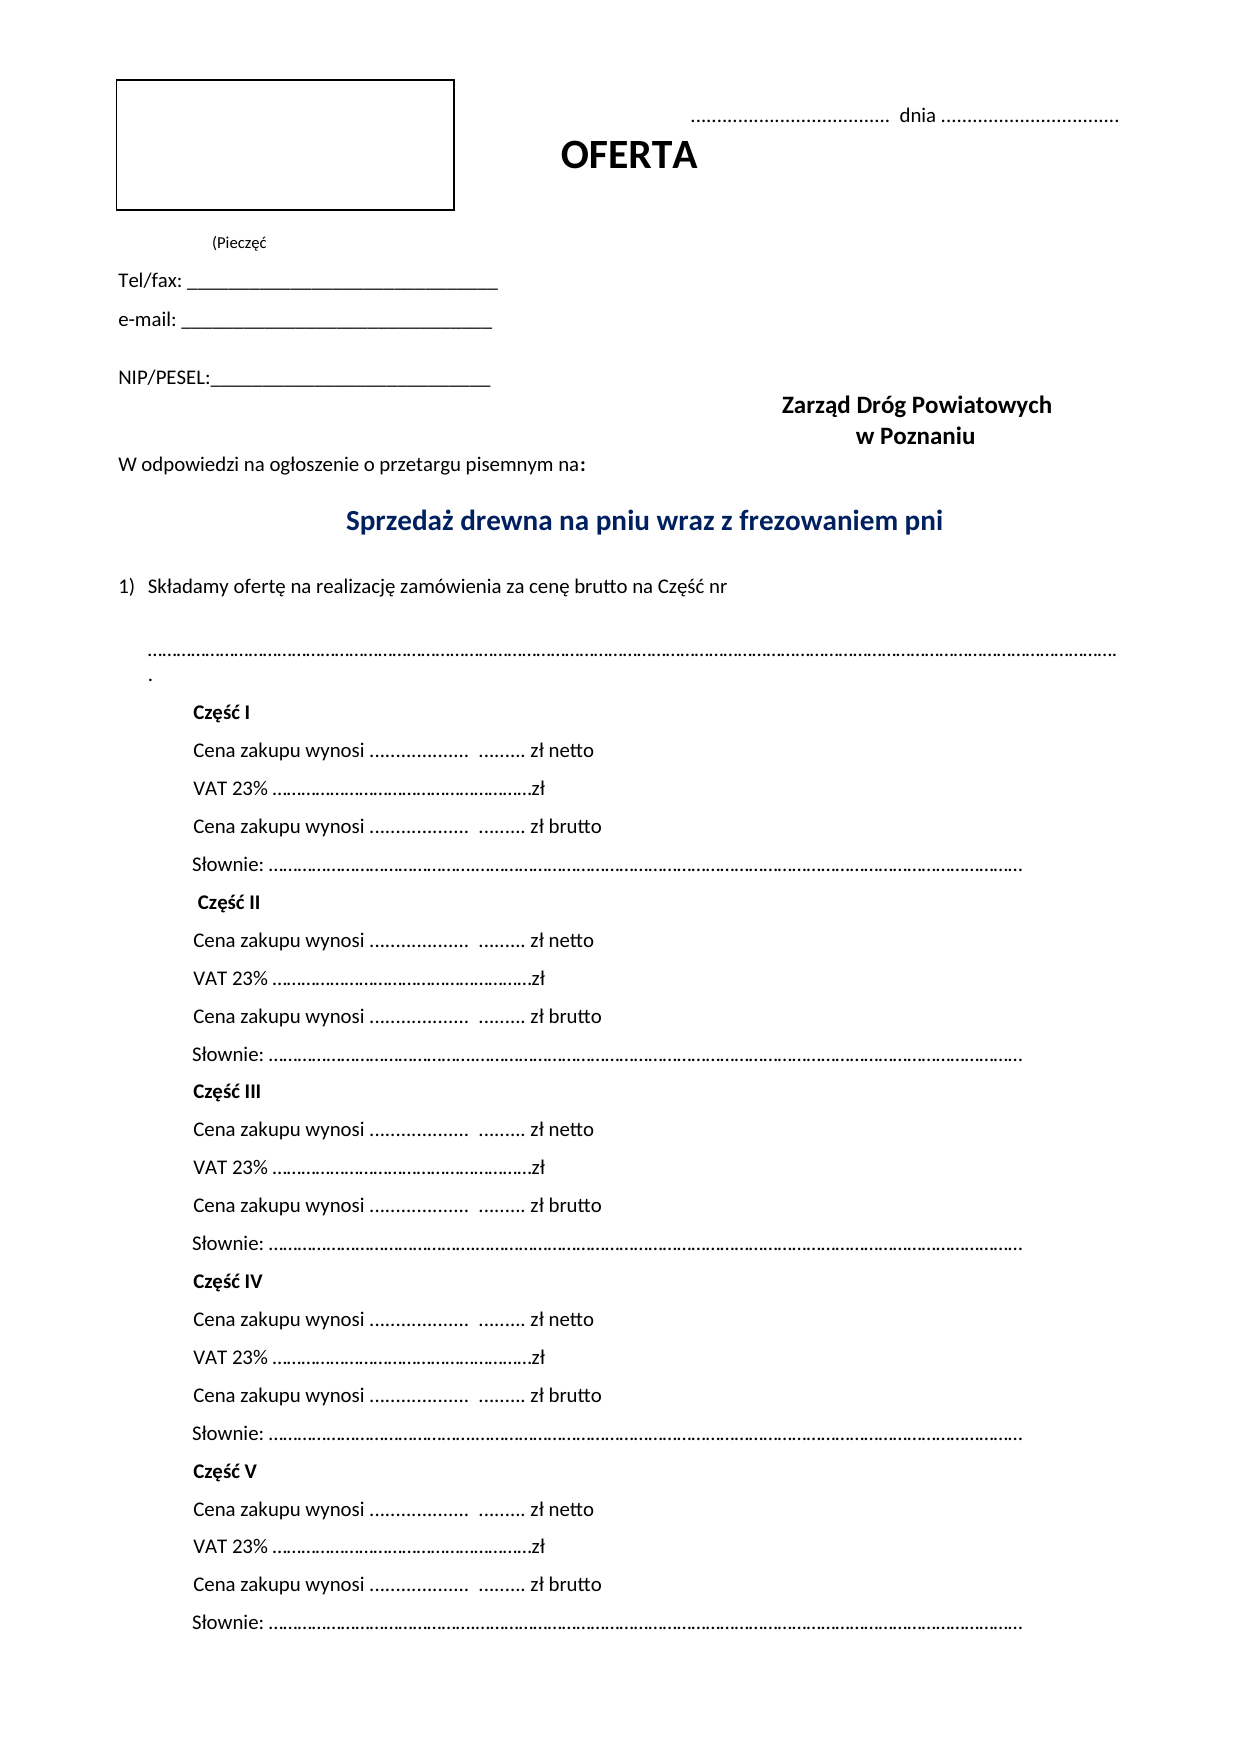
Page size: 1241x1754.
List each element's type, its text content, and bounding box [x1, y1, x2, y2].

text Cena zakupu wynosi ................... ......... zł brutto [193, 1192, 1122, 1218]
text Cena zakupu wynosi ................... ......... zł brutto [193, 813, 1122, 839]
text Cena zakupu wynosi ................... ......... zł brutto [193, 1003, 1122, 1028]
text VAT 23% ………………………………………………zł [193, 965, 1122, 990]
text Część II [193, 889, 1122, 914]
list Składamy ofertę na realizację zamówienia za cenę brutto na Część nr [118, 573, 1122, 598]
text Słownie: …………………………………….…………………………………………………………………………………………………… [118, 1041, 1122, 1066]
text Cena zakupu wynosi ................... ......... zł brutto [193, 1382, 1122, 1407]
text Cena zakupu wynosi ................... ......... zł netto [193, 1117, 1122, 1142]
text Słownie: …………………………………….…………………………………………………………………………………………………… [118, 851, 1122, 877]
text Zarząd Dróg Powiatowych [118, 390, 1120, 420]
text (Pieczęć wykonawcy) )] [212, 232, 359, 254]
text VAT 23% ………………………………………………zł [193, 775, 1122, 801]
text Słownie: …………………………………….…………………………………………………………………………………………………… [118, 1609, 1122, 1635]
text Słownie: …………………………………….…………………………………………………………………………………………………… [118, 1420, 1122, 1445]
text ...................................... dnia .................................. [455, 102, 1120, 128]
text Cena zakupu wynosi ................... ......... zł netto [193, 1306, 1122, 1332]
text W odpowiedzi na ogłoszenie o przetargu pisemnym na: [118, 451, 1171, 476]
text OFERTA [455, 128, 1120, 179]
text e-mail: ______________________________ [118, 306, 1120, 331]
text VAT 23% ………………………………………………zł [193, 1344, 1122, 1369]
text Część III [193, 1079, 1122, 1104]
text [0, 102, 116, 128]
text Sprzedaż drewna na pniu wraz z frezowaniem pni [118, 502, 1171, 537]
text Cena zakupu wynosi ................... ......... zł netto [193, 737, 1122, 763]
text VAT 23% ………………………………………………zł [193, 1154, 1122, 1180]
text Cena zakupu wynosi ................... ......... zł netto [193, 927, 1122, 952]
text w Poznaniu [118, 420, 1120, 451]
text Słownie: …………………………………….…………………………………………………………………………………………………… [118, 1230, 1122, 1256]
text VAT 23% ………………………………………………zł [193, 1534, 1122, 1559]
text Część I [193, 699, 1122, 725]
text Część V [193, 1458, 1122, 1483]
text Cena zakupu wynosi ................... ......... zł netto [193, 1496, 1122, 1521]
text Część IV [193, 1268, 1122, 1294]
text ………………………………………………………………………………………………………………………………………………………………………………….. [148, 611, 1122, 687]
text Tel/fax: ______________________________ [118, 268, 1120, 293]
text NIP/PESEL:___________________________ [118, 364, 1120, 390]
text Cena zakupu wynosi ................... ......... zł brutto [193, 1572, 1122, 1597]
